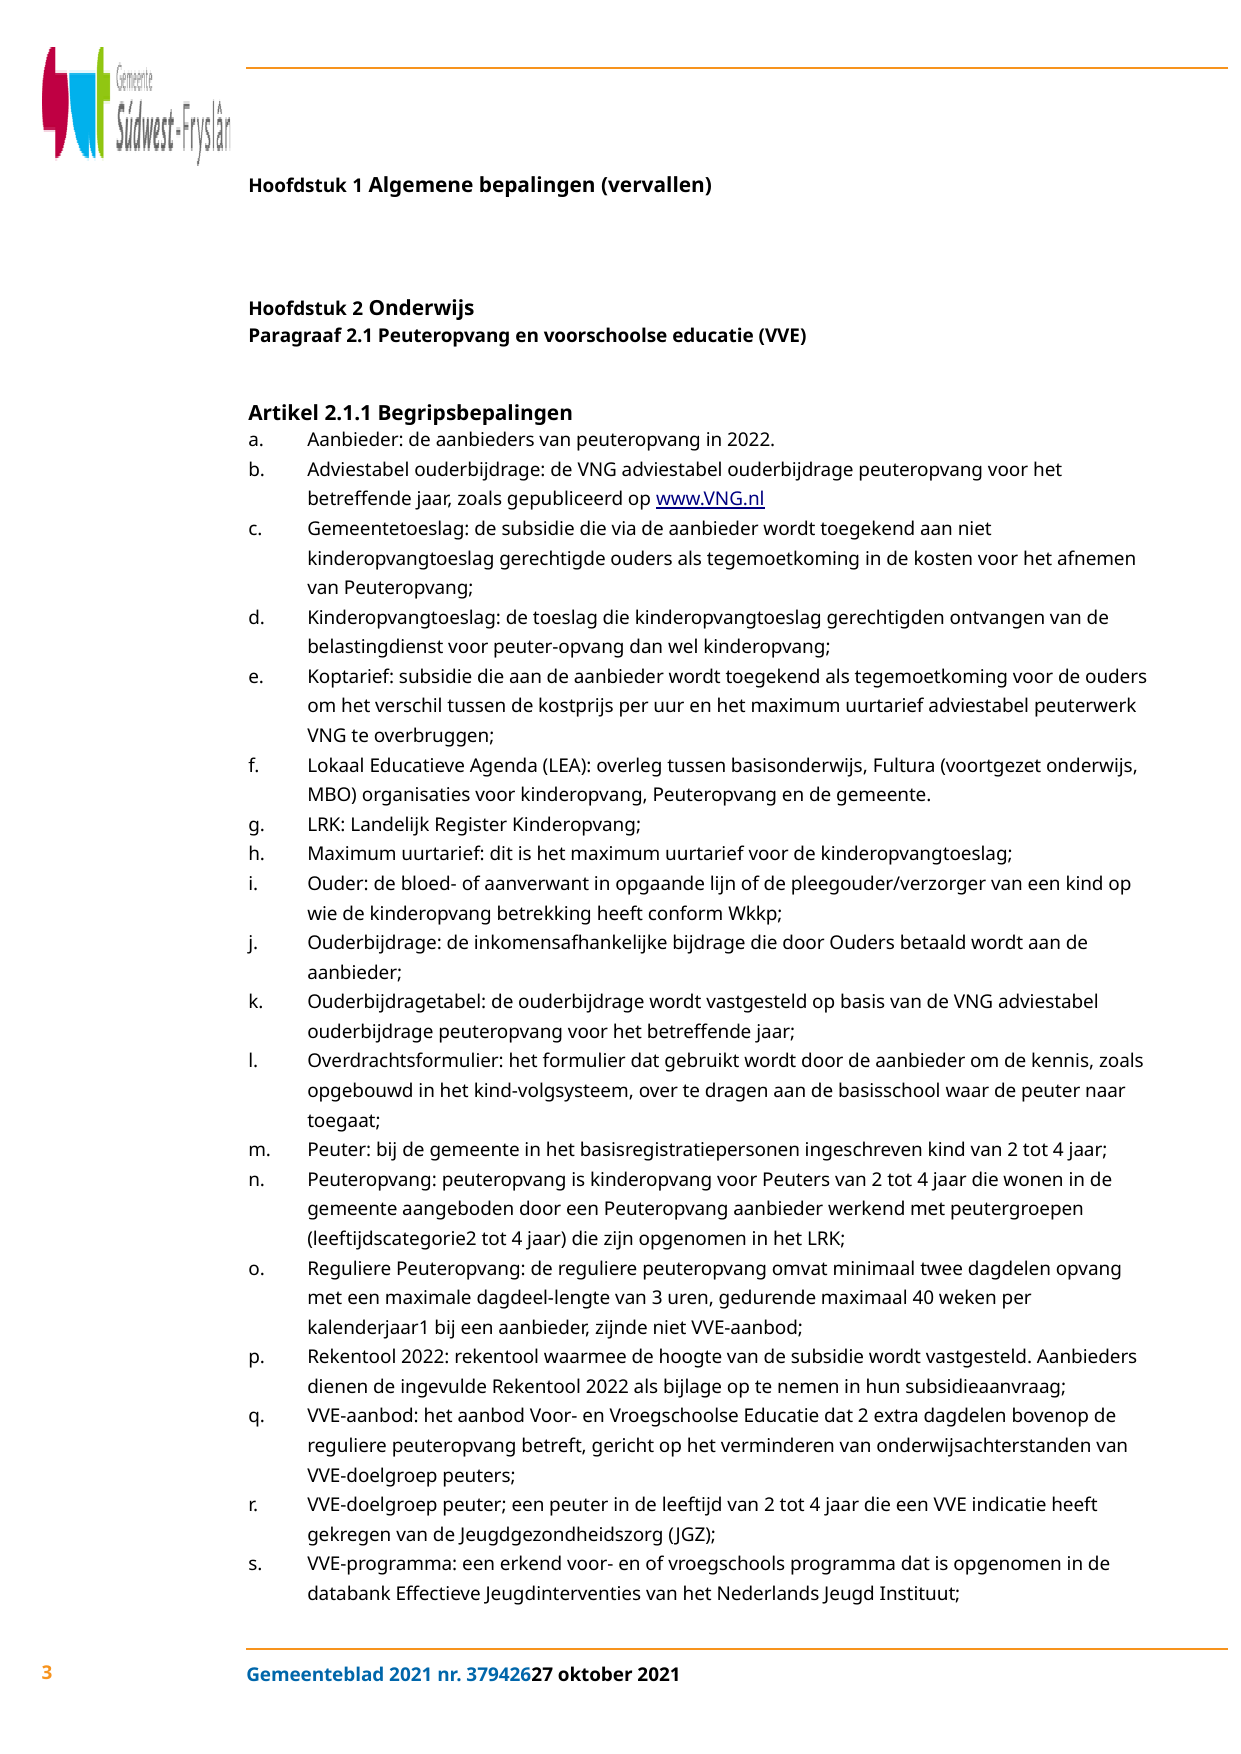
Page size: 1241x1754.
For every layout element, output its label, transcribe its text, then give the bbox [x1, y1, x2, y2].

list Adviestabel ouderbijdrage: de VNG adviestabel ouderbijdrage peuteropvang voor het betreffende jaar, zoals gepubliceerd op www.VNG.nl [248, 456, 1152, 511]
list Ouder: de bloed- of aanverwant in opgaande lijn of de pleegouder/verzorger van een kind op wie de kinderopvang betrekking heeft conform Wkkp; [248, 870, 1152, 925]
list Kinderopvangtoeslag: de toeslag die kinderopvangtoeslag gerechtigden ontvangen van de belastingdienst voor peuter-opvang dan wel kinderopvang; [248, 604, 1152, 659]
text Hoofdstuk 2 Onderwijs [248, 293, 1152, 322]
list Reguliere Peuteropvang: de reguliere peuteropvang omvat minimaal twee dagdelen opvang met een maximale dagdeel-lengte van 3 uren, gedurende maximaal 40 weken per kalenderjaar1 bij een aanbieder, zijnde niet VVE-aanbod; [248, 1255, 1152, 1339]
list Peuteropvang: peuteropvang is kinderopvang voor Peuters van 2 tot 4 jaar die wonen in de gemeente aangeboden door een Peuteropvang aanbieder werkend met peutergroepen (leeftijdscategorie2 tot 4 jaar) die zijn opgenomen in het LRK; [248, 1166, 1152, 1251]
list LRK: Landelijk Register Kinderopvang; [248, 811, 1152, 837]
list Ouderbijdrage: de inkomensafhankelijke bijdrage die door Ouders betaald wordt aan de aanbieder; [248, 929, 1152, 984]
text Paragraaf 2.1 Peuteropvang en voorschoolse educatie (VVE) [248, 322, 1152, 347]
list Aanbieder: de aanbieders van peuteropvang in 2022. [248, 426, 1152, 452]
list VVE-programma: een erkend voor- en of vroegschools programma dat is opgenomen in de databank Effectieve Jeugdinterventies van het Nederlands Jeugd Instituut; [248, 1551, 1152, 1606]
list Gemeentetoeslag: de subsidie die via de aanbieder wordt toegekend aan niet kinderopvangtoeslag gerechtigde ouders als tegemoetkoming in de kosten voor het afnemen van Peuteropvang; [248, 515, 1152, 600]
picture [41, 47, 231, 172]
list Lokaal Educatieve Agenda (LEA): overleg tussen basisonderwijs, Fultura (voortgezet onderwijs, MBO) organisaties voor kinderopvang, Peuteropvang en de gemeente. [248, 752, 1152, 807]
list Overdrachtsformulier: het formulier dat gebruikt wordt door de aanbieder om de kennis, zoals opgebouwd in het kind-volgsysteem, over te dragen aan de basisschool waar de peuter naar toegaat; [248, 1048, 1152, 1132]
list Koptarief: subsidie die aan de aanbieder wordt toegekend als tegemoetkoming voor de ouders om het verschil tussen de kostprijs per uur en het maximum uurtarief adviestabel peuterwerk VNG te overbruggen; [248, 663, 1152, 748]
list Maximum uurtarief: dit is het maximum uurtarief voor de kinderopvangtoeslag; [248, 841, 1152, 866]
text Artikel 2.1.1 Begripsbepalingen [248, 398, 1152, 426]
list Ouderbijdragetabel: de ouderbijdrage wordt vastgesteld op basis van de VNG adviestabel ouderbijdrage peuteropvang voor het betreffende jaar; [248, 988, 1152, 1044]
text Hoofdstuk 1 Algemene bepalingen (vervallen) [248, 170, 1152, 198]
list Peuter: bij de gemeente in het basisregistratiepersonen ingeschreven kind van 2 tot 4 jaar; [248, 1136, 1152, 1162]
list VVE-doelgroep peuter; een peuter in de leeftijd van 2 tot 4 jaar die een VVE indicatie heeft gekregen van de Jeugdgezondheidszorg (JGZ); [248, 1491, 1152, 1547]
list Rekentool 2022: rekentool waarmee de hoogte van de subsidie wordt vastgesteld. Aanbieders dienen de ingevulde Rekentool 2022 als bijlage op te nemen in hun subsidieaanvraag; [248, 1343, 1152, 1399]
list VVE-aanbod: het aanbod Voor- en Vroegschoolse Educatie dat 2 extra dagdelen bovenop de reguliere peuteropvang betreft, gericht op het verminderen van onderwijsachterstanden van VVE-doelgroep peuters; [248, 1403, 1152, 1487]
